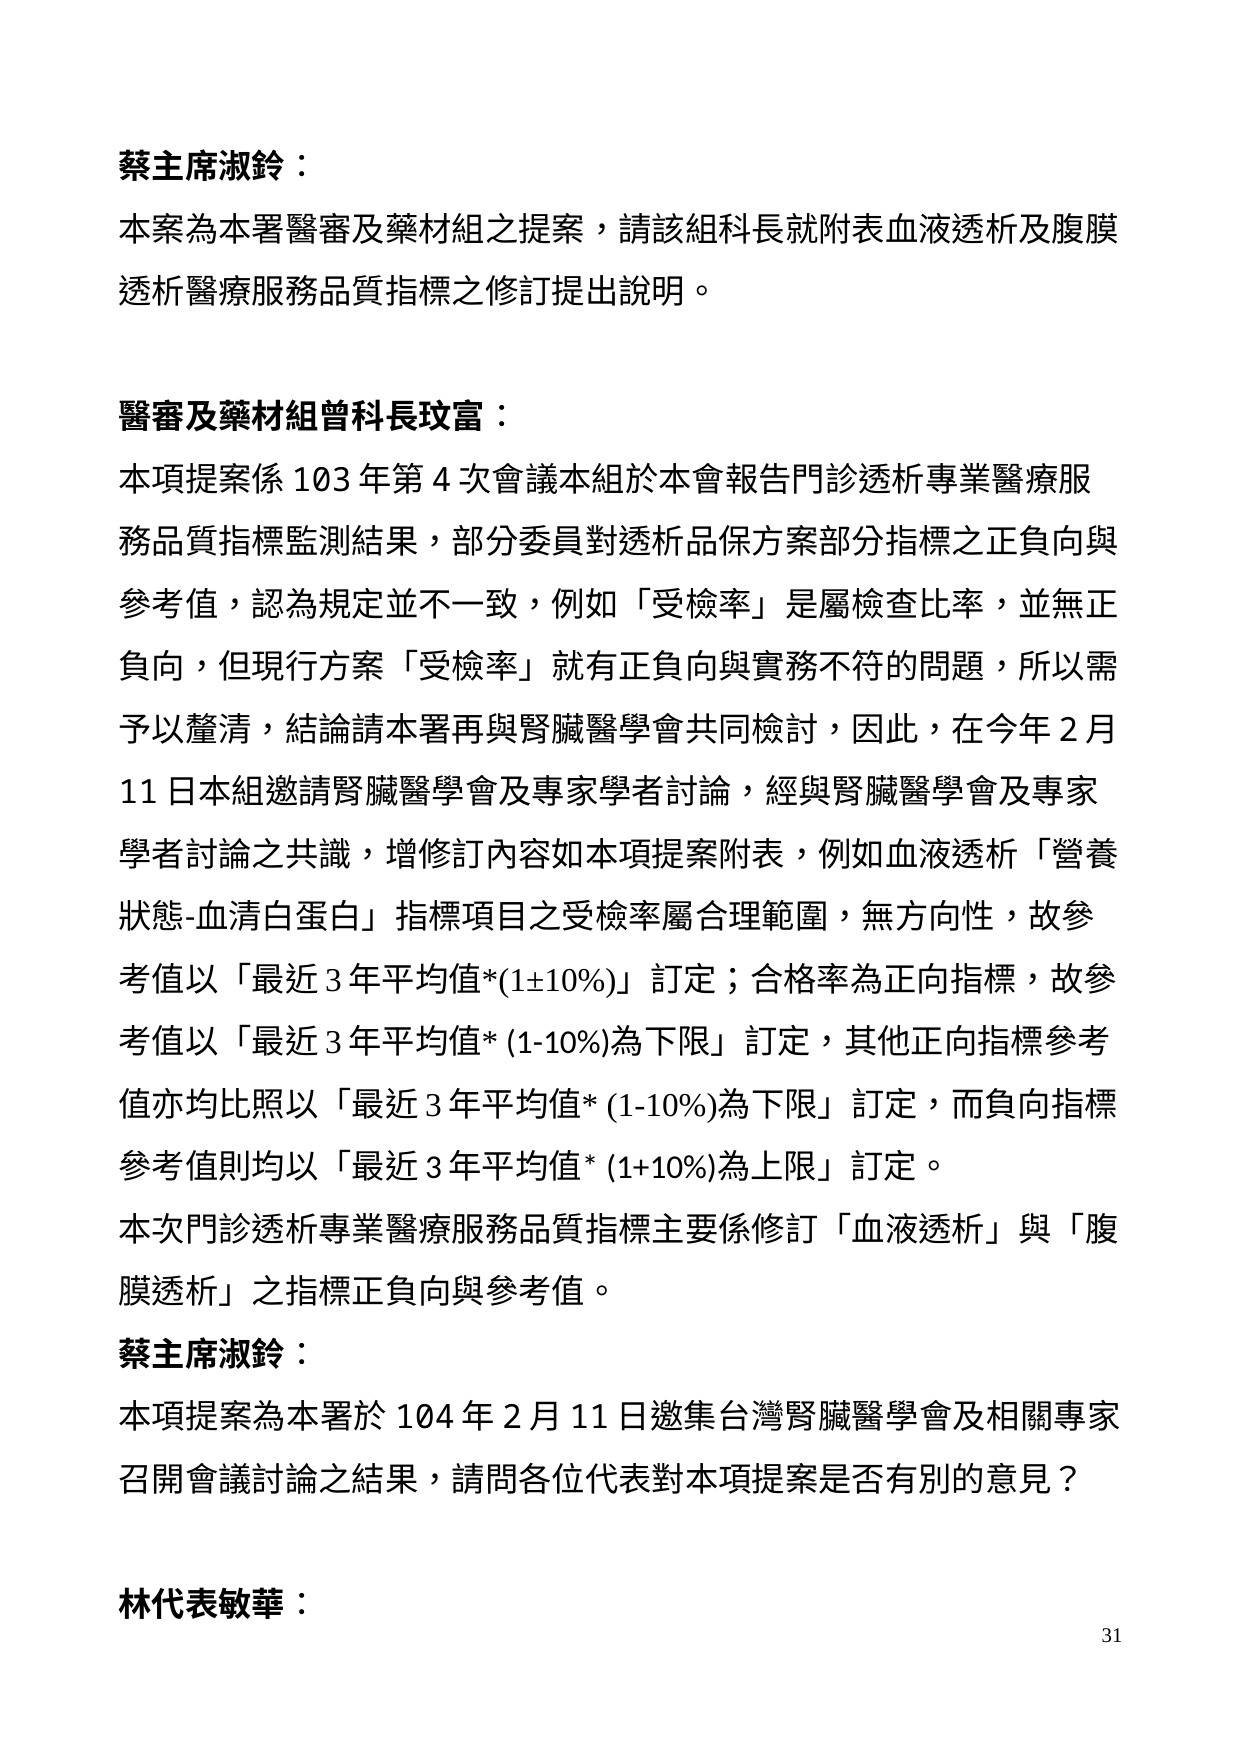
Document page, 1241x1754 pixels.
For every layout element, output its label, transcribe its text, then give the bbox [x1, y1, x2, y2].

text 本案為本署醫審及藥材組之提案，請該組科長就附表血液透析及腹膜透析醫療服務品質指標之修訂提出說明。 [118, 185, 1122, 310]
text 本項提案係103年第4次會議本組於本會報告門診透析專業醫療服務品質指標監測結果，部分委員對透析品保方案部分指標之正負向與參考值，認為規定並不一致，例如「受檢率」是屬檢查比率，並無正負向，但現行方案「受檢率」就有正負向與實務不符的問題，所以需予以釐清，結論請本署再與腎臟醫學會共同檢討，因此，在今年2月11日本組邀請腎臟醫學會及專家學者討論，經與腎臟醫學會及專家學者討論之共識，增修訂內容如本項提案附表，例如血液透析「營養狀態-血清白蛋白」指標項目之受檢率屬合理範圍，無方向性，故參考值以「最近3年平均值*(1±10%)」訂定；合格率為正向指標，故參考值以「最近3年平均值* (1-10%)為下限」訂定，其他正向指標參考值亦均比照以「最近3年平均值* (1-10%)為下限」訂定，而負向指標參考值則均以「最近3年平均值* (1+10%)為上限」訂定。 [118, 435, 1122, 1185]
text 本項提案為本署於104年2月11日邀集台灣腎臟醫學會及相關專家召開會議討論之結果，請問各位代表對本項提案是否有別的意見？ [118, 1373, 1122, 1498]
text 蔡主席淑鈴： [118, 1310, 1122, 1373]
text 本次門診透析專業醫療服務品質指標主要係修訂「血液透析」與「腹膜透析」之指標正負向與參考值。 [118, 1185, 1122, 1310]
text 林代表敏華： [118, 1560, 1122, 1623]
text 醫審及藥材組曾科長玟富： [118, 373, 1122, 435]
text 蔡主席淑鈴： [118, 123, 1122, 185]
